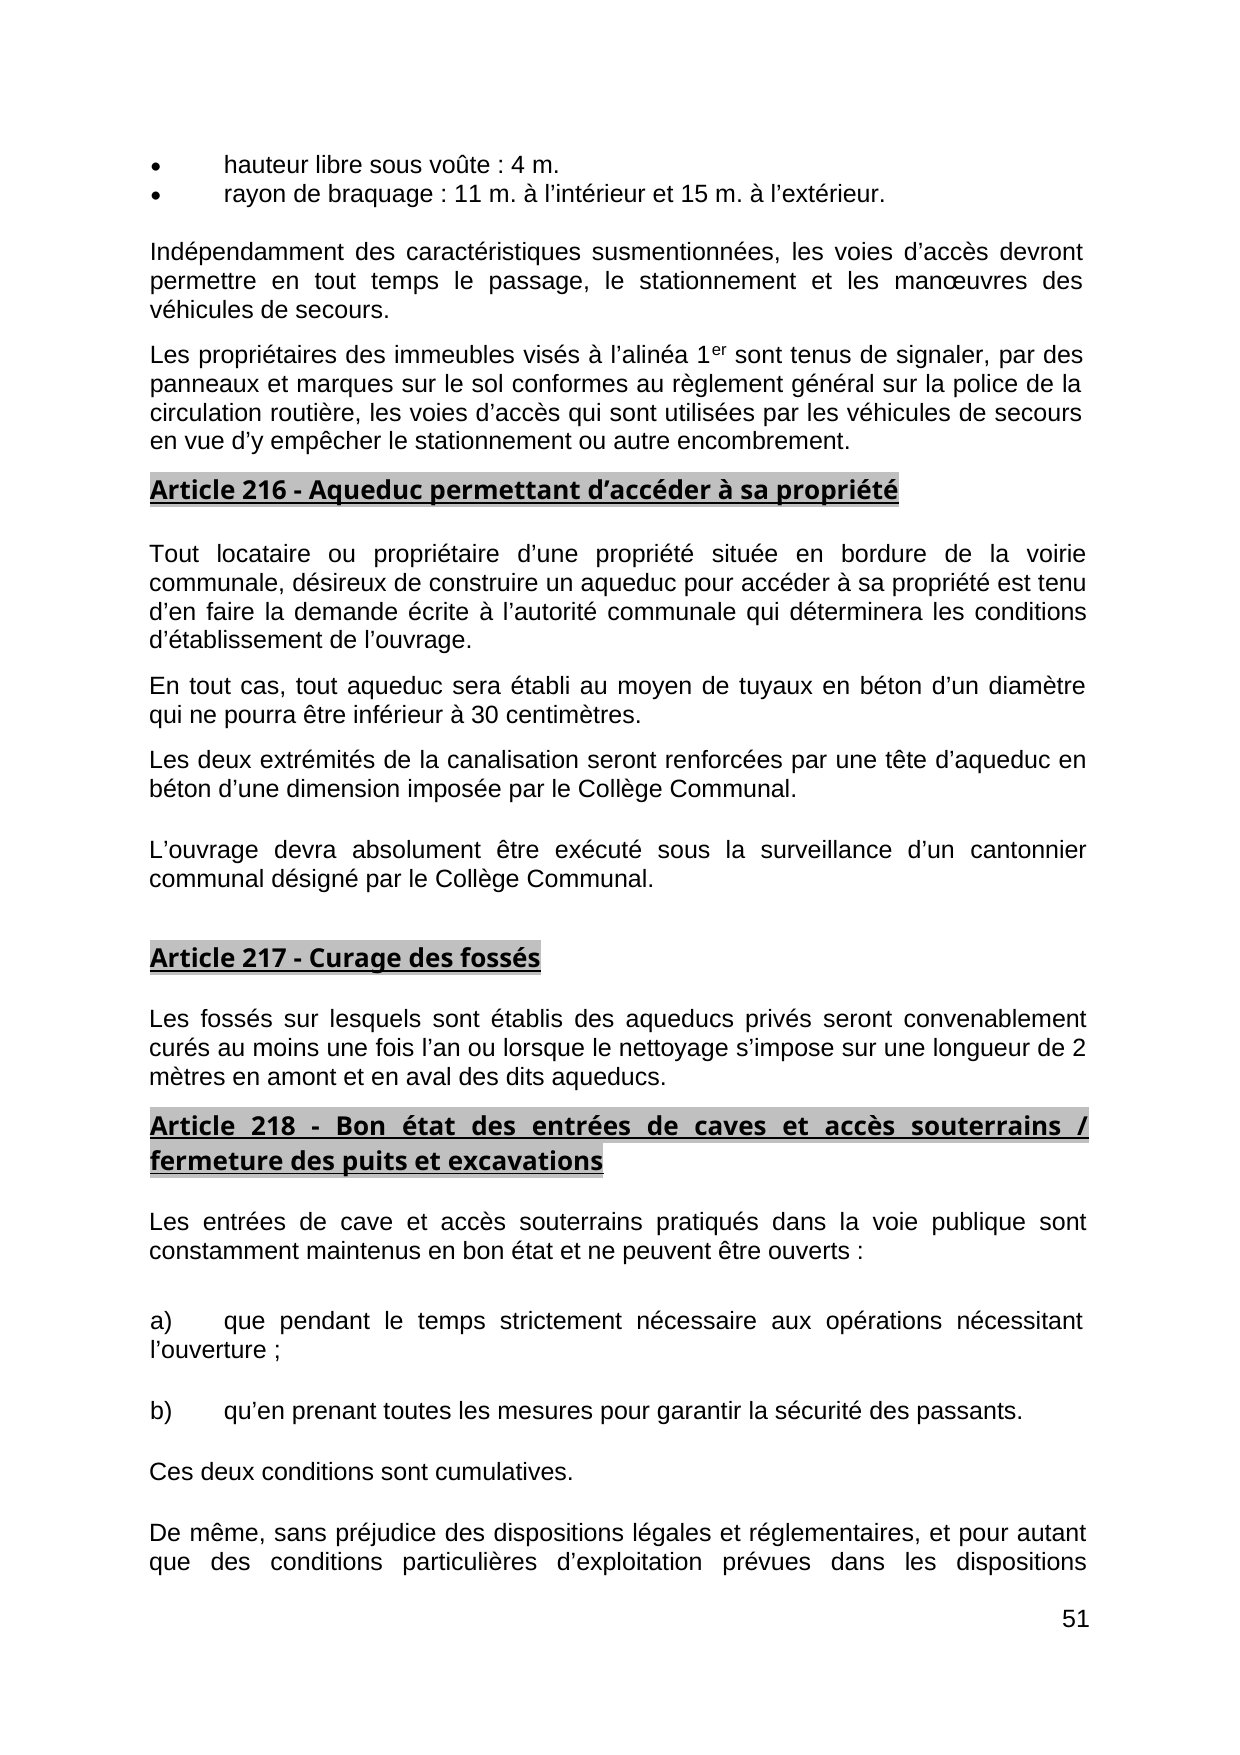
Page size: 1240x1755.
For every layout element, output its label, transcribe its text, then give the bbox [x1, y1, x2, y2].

list rayon de braquage : 11 m. à l’intérieur et 15 m. à l’extérieur. [150, 179, 1085, 208]
list que pendant le temps strictement nécessaire aux opérations nécessitant l’ouverture ; [150, 1306, 1085, 1364]
text L’ouvrage devra absolument être exécuté sous la surveillance d’un cantonnier communal désigné par le Collège Communal. [149, 835, 1088, 893]
text Indépendamment des caractéristiques susmentionnées, les voies d’accès devront permettre en tout temps le passage, le stationnement et les manœuvres des véhicules de secours. [149, 237, 1084, 323]
subtitle Article 217 - Curage des fossés [149, 939, 1089, 975]
text Les deux extrémités de la canalisation seront renforcées par une tête d’aqueduc en béton d’une dimension imposée par le Collège Communal. [149, 745, 1088, 803]
text En tout cas, tout aqueduc sera établi au moyen de tuyaux en béton d’un diamètre qui ne pourra être inférieur à 30 centimètres. [149, 671, 1088, 728]
text Les fossés sur lesquels sont établis des aqueducs privés seront convenablement curés au moins une fois l’an ou lorsque le nettoyage s’impose sur une longueur de 2 mètres en amont et en aval des dits aqueducs. [149, 1004, 1088, 1090]
text Les propriétaires des immeubles visés à l’alinéa 1er sont tenus de signaler, par des panneaux et marques sur le sol conformes au règlement général sur la police de la circulation routière, les voies d’accès qui sont utilisées par les véhicules de secours en vue d’y empêcher le stationnement ou autre encombrement. [149, 340, 1084, 455]
text Les entrées de cave et accès souterrains pratiqués dans la voie publique sont constamment maintenus en bon état et ne peuvent être ouverts : [149, 1207, 1088, 1265]
text Ces deux conditions sont cumulatives. [149, 1457, 1088, 1486]
subtitle Article 218 - Bon état des entrées de caves et accès souterrains / [149, 1107, 1089, 1137]
text Tout locataire ou propriétaire d’une propriété située en bordure de la voirie communale, désireux de construire un aqueduc pour accéder à sa propriété est tenu d’en faire la demande écrite à l’autorité communale qui déterminera les conditions d’établissement de l’ouvrage. [149, 539, 1088, 654]
text De même, sans préjudice des dispositions légales et réglementaires, et pour autant que des conditions particulières d’exploitation prévues dans les dispositions [149, 1518, 1088, 1576]
subtitle fermeture des puits et excavations [149, 1138, 1089, 1178]
list qu’en prenant toutes les mesures pour garantir la sécurité des passants. [150, 1396, 1085, 1425]
subtitle Article 216 - Aqueduc permettant d’accéder à sa propriété [149, 472, 1089, 507]
list hauteur libre sous voûte : 4 m. [150, 150, 1085, 179]
